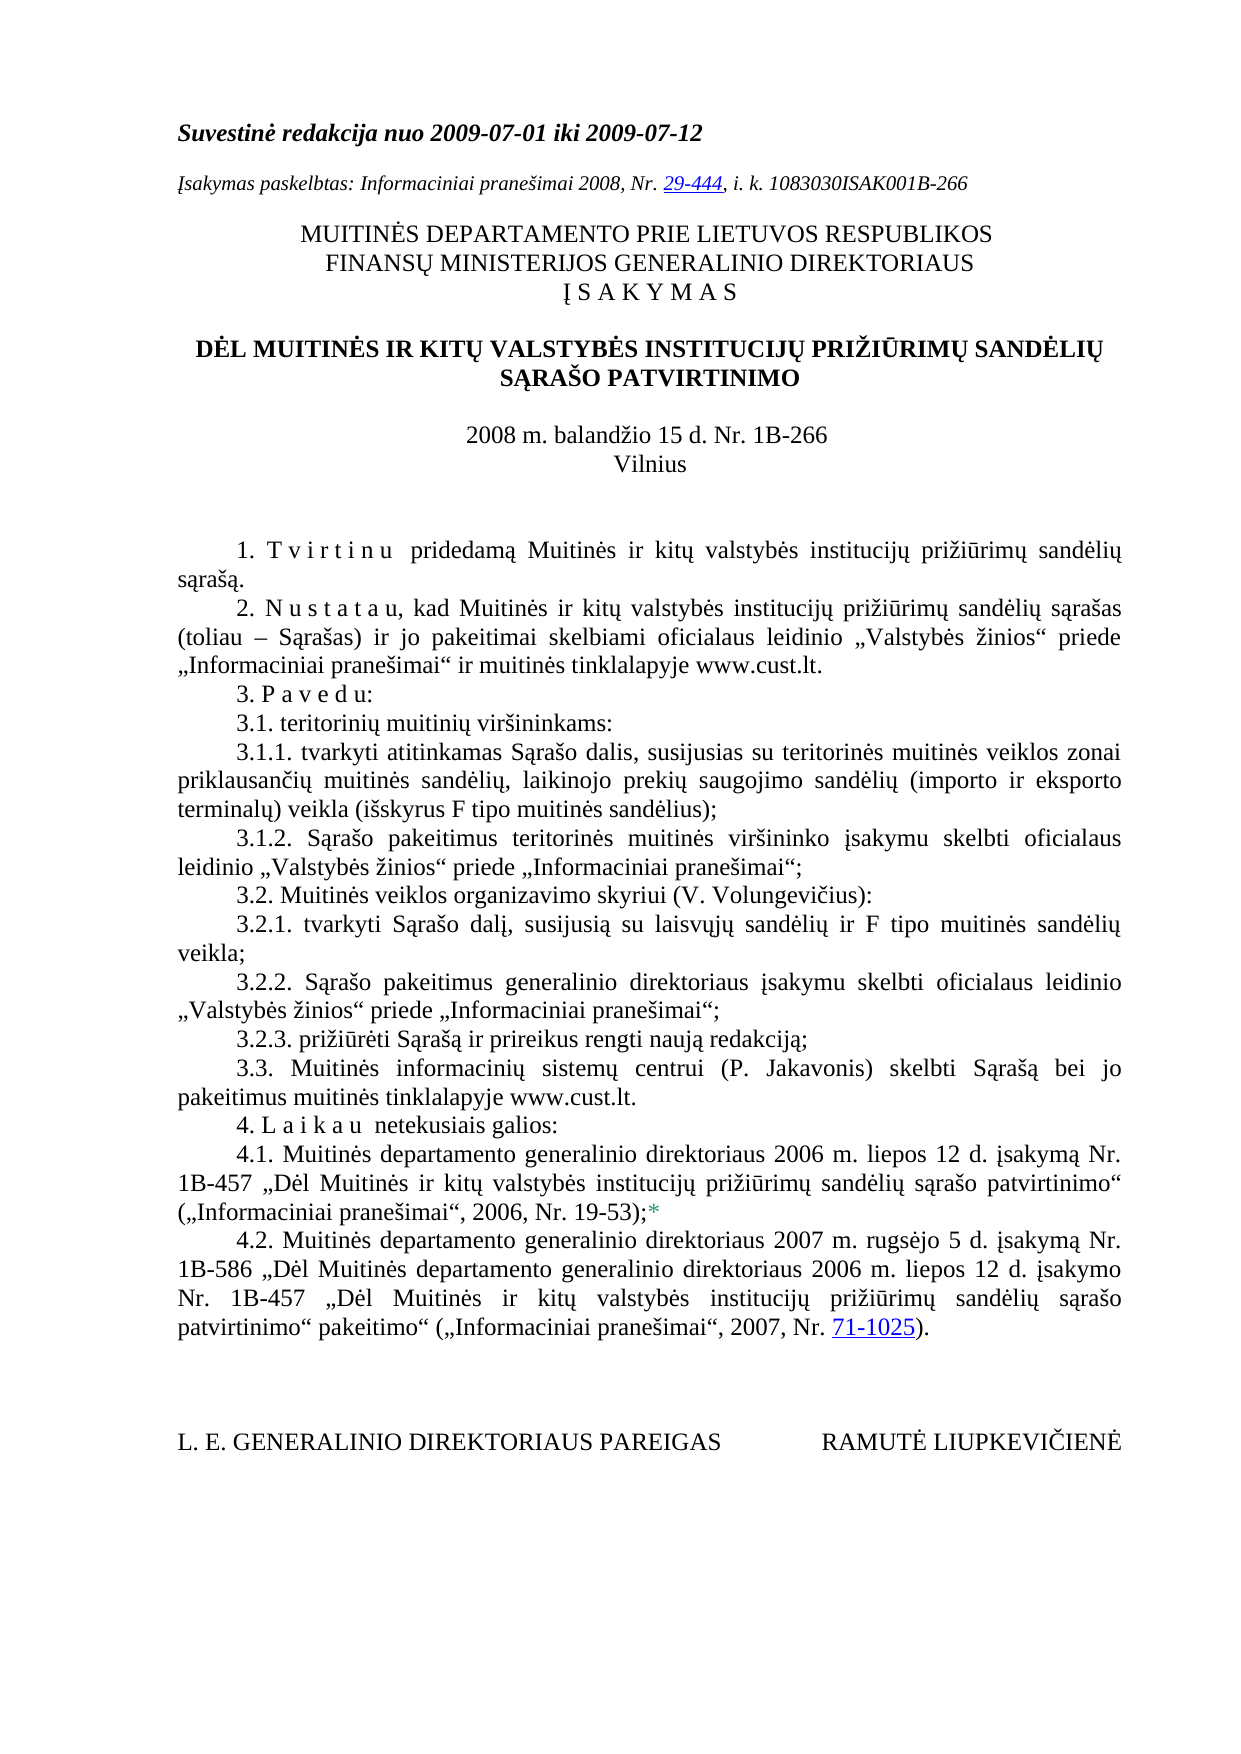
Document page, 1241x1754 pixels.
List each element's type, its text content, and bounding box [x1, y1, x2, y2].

text 2. Nustatau, kad Muitinės ir kitų valstybės institucijų prižiūrimų sandėlių sąrašas (toliau – Sąrašas) ir jo pakeitimai skelbiami oficialaus leidinio „Valstybės žinios“ priede „Informaciniai pranešimai“ ir muitinės tinklalapyje www.cust.lt. [177, 593, 1122, 679]
text 4.1. Muitinės departamento generalinio direktoriaus 2006 m. liepos 12 d. įsakymą Nr. 1B-457 „Dėl Muitinės ir kitų valstybės institucijų prižiūrimų sandėlių sąrašo patvirtinimo“ („Informaciniai pranešimai“, 2006, Nr. 19-53);* [177, 1139, 1122, 1225]
text 3.3. Muitinės informacinių sistemų centrui (P. Jakavonis) skelbti Sąrašą bei jo pakeitimus muitinės tinklalapyje www.cust.lt. [177, 1053, 1122, 1110]
text Įsakymas paskelbtas: Informaciniai pranešimai 2008, Nr. 29-444, i. k. 1083030ISAK001B-266 [177, 171, 1122, 195]
text Vilnius [177, 449, 1122, 478]
text 4. Laikau netekusiais galios: [177, 1110, 1122, 1139]
text ĮSAKYMAS [177, 277, 1122, 305]
text 3.2. Muitinės veiklos organizavimo skyriui (V. Volungevičius): [177, 880, 1122, 909]
text Suvestinė redakcija nuo 2009-07-01 iki 2009-07-12 [177, 118, 1122, 147]
text 3.1. teritorinių muitinių viršininkams: [177, 708, 1122, 737]
text 3.1.1. tvarkyti atitinkamas Sąrašo dalis, susijusias su teritorinės muitinės veiklos zonai priklausančių muitinės sandėlių, laikinojo prekių saugojimo sandėlių (importo ir eksporto terminalų) veikla (išskyrus F tipo muitinės sandėlius); [177, 737, 1122, 823]
text 3.2.1. tvarkyti Sąrašo dalį, susijusią su laisvųjų sandėlių ir F tipo muitinės sandėlių veikla; [177, 909, 1122, 967]
text 3. Pavedu: [177, 679, 1122, 708]
text L. E. GENERALINIO DIREKTORIAUS PAREIGAS RAMUTĖ LIUPKEVIČIENĖ [177, 1427, 1122, 1455]
text 3.2.2. Sąrašo pakeitimus generalinio direktoriaus įsakymu skelbti oficialaus leidinio „Valstybės žinios“ priede „Informaciniai pranešimai“; [177, 967, 1122, 1024]
text DĖL MUITINĖS IR KITŲ VALSTYBĖS INSTITUCIJŲ PRIŽIŪRIMŲ SANDĖLIŲ SĄRAŠO PATVIRTINIMO [177, 334, 1122, 392]
text 4.2. Muitinės departamento generalinio direktoriaus 2007 m. rugsėjo 5 d. įsakymą Nr. 1B-586 „Dėl Muitinės departamento generalinio direktoriaus 2006 m. liepos 12 d. įsakymo Nr. 1B-457 „Dėl Muitinės ir kitų valstybės institucijų prižiūrimų sandėlių sąrašo patvirtinimo“ pakeitimo“ („Informaciniai pranešimai“, 2007, Nr. 71-1025). [177, 1225, 1122, 1340]
text 1. Tvirtinu pridedamą Muitinės ir kitų valstybės institucijų prižiūrimų sandėlių sąrašą. [177, 535, 1122, 593]
text 3.2.3. prižiūrėti Sąrašą ir prireikus rengti naują redakciją; [177, 1024, 1122, 1053]
text 2008 m. balandžio 15 d. Nr. 1B-266 [177, 420, 1122, 449]
text 3.1.2. Sąrašo pakeitimus teritorinės muitinės viršininko įsakymu skelbti oficialaus leidinio „Valstybės žinios“ priede „Informaciniai pranešimai“; [177, 823, 1122, 880]
text MUITINĖS DEPARTAMENTO PRIE LIETUVOS RESPUBLIKOS FINANSŲ MINISTERIJOS GENERALINIO DIREKTORIAUS [177, 219, 1122, 277]
